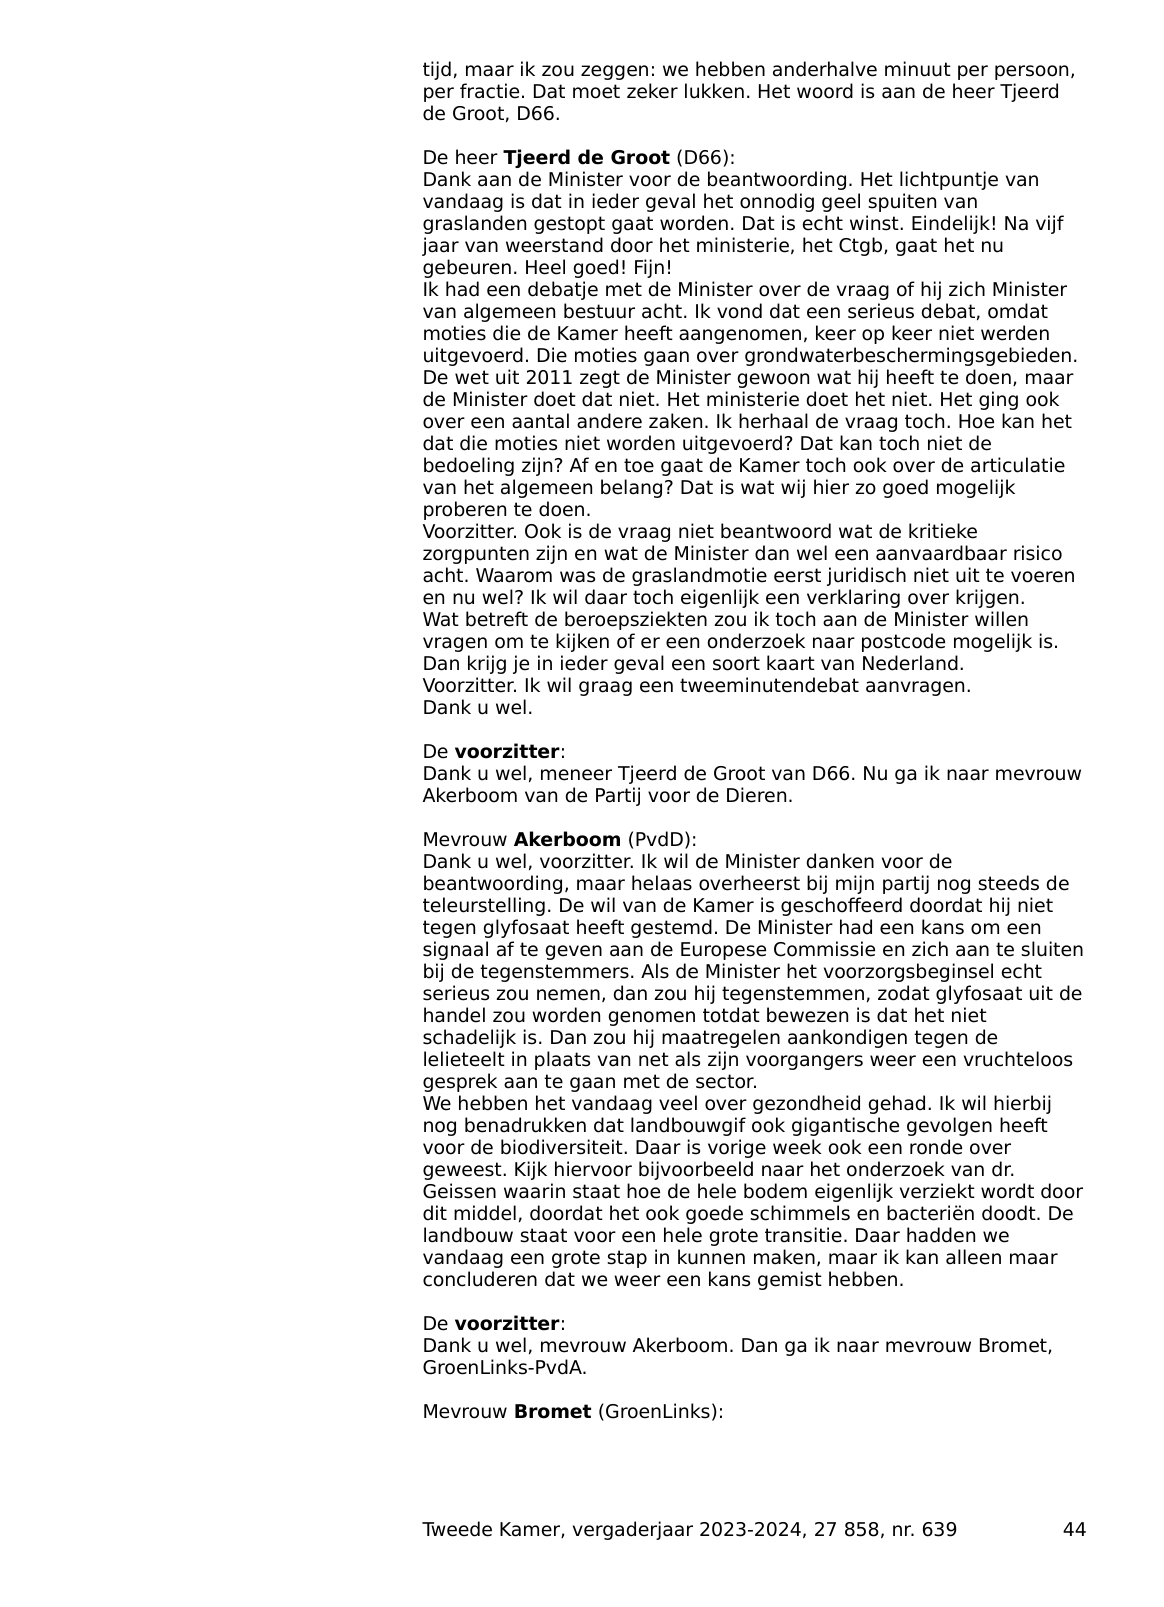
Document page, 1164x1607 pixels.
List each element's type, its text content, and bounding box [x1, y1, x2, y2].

text De heer Tjeerd de Groot (D66): [422, 147, 1087, 169]
text Wat betreft de beroepsziekten zou ik toch aan de Minister willen vragen om te kijken of er een onderzoek naar postcode mogelijk is. Dan krijg je in ieder geval een soort kaart van Nederland. [422, 609, 1087, 675]
text De voorzitter: [422, 741, 1087, 763]
text Mevrouw Bromet (GroenLinks): [422, 1401, 1087, 1423]
text De voorzitter: [422, 1313, 1087, 1335]
text tijd, maar ik zou zeggen: we hebben anderhalve minuut per persoon, per fractie. Dat moet zeker lukken. Het woord is aan de heer Tjeerd de Groot, D66. [422, 59, 1087, 125]
text Dank u wel, mevrouw Akerboom. Dan ga ik naar mevrouw Bromet, GroenLinks-PvdA. [422, 1335, 1087, 1379]
text Dank u wel, meneer Tjeerd de Groot van D66. Nu ga ik naar mevrouw Akerboom van de Partij voor de Dieren. [422, 763, 1087, 807]
text Mevrouw Akerboom (PvdD): [422, 829, 1087, 851]
text Dank aan de Minister voor de beantwoording. Het lichtpuntje van vandaag is dat in ieder geval het onnodig geel spuiten van graslanden gestopt gaat worden. Dat is echt winst. Eindelijk! Na vijf jaar van weerstand door het ministerie, het Ctgb, gaat het nu gebeuren. Heel goed! Fijn! [422, 169, 1087, 279]
text Ik had een debatje met de Minister over de vraag of hij zich Minister van algemeen bestuur acht. Ik vond dat een serieus debat, omdat moties die de Kamer heeft aangenomen, keer op keer niet werden uitgevoerd. Die moties gaan over grondwaterbeschermingsgebieden. De wet uit 2011 zegt de Minister gewoon wat hij heeft te doen, maar de Minister doet dat niet. Het ministerie doet het niet. Het ging ook over een aantal andere zaken. Ik herhaal de vraag toch. Hoe kan het dat die moties niet worden uitgevoerd? Dat kan toch niet de bedoeling zijn? Af en toe gaat de Kamer toch ook over de articulatie van het algemeen belang? Dat is wat wij hier zo goed mogelijk proberen te doen. [422, 279, 1087, 521]
text Voorzitter. Ook is de vraag niet beantwoord wat de kritieke zorgpunten zijn en wat de Minister dan wel een aanvaardbaar risico acht. Waarom was de graslandmotie eerst juridisch niet uit te voeren en nu wel? Ik wil daar toch eigenlijk een verklaring over krijgen. [422, 521, 1087, 609]
text Dank u wel. [422, 697, 1087, 719]
text Voorzitter. Ik wil graag een tweeminutendebat aanvragen. [422, 675, 1087, 697]
text Dank u wel, voorzitter. Ik wil de Minister danken voor de beantwoording, maar helaas overheerst bij mijn partij nog steeds de teleurstelling. De wil van de Kamer is geschoffeerd doordat hij niet tegen glyfosaat heeft gestemd. De Minister had een kans om een signaal af te geven aan de Europese Commissie en zich aan te sluiten bij de tegenstemmers. Als de Minister het voorzorgsbeginsel echt serieus zou nemen, dan zou hij tegenstemmen, zodat glyfosaat uit de handel zou worden genomen totdat bewezen is dat het niet schadelijk is. Dan zou hij maatregelen aankondigen tegen de lelieteelt in plaats van net als zijn voorgangers weer een vruchteloos gesprek aan te gaan met de sector. [422, 851, 1087, 1093]
text We hebben het vandaag veel over gezondheid gehad. Ik wil hierbij nog benadrukken dat landbouwgif ook gigantische gevolgen heeft voor de biodiversiteit. Daar is vorige week ook een ronde over geweest. Kijk hiervoor bijvoorbeeld naar het onderzoek van dr. Geissen waarin staat hoe de hele bodem eigenlijk verziekt wordt door dit middel, doordat het ook goede schimmels en bacteriën doodt. De landbouw staat voor een hele grote transitie. Daar hadden we vandaag een grote stap in kunnen maken, maar ik kan alleen maar concluderen dat we weer een kans gemist hebben. [422, 1093, 1087, 1291]
